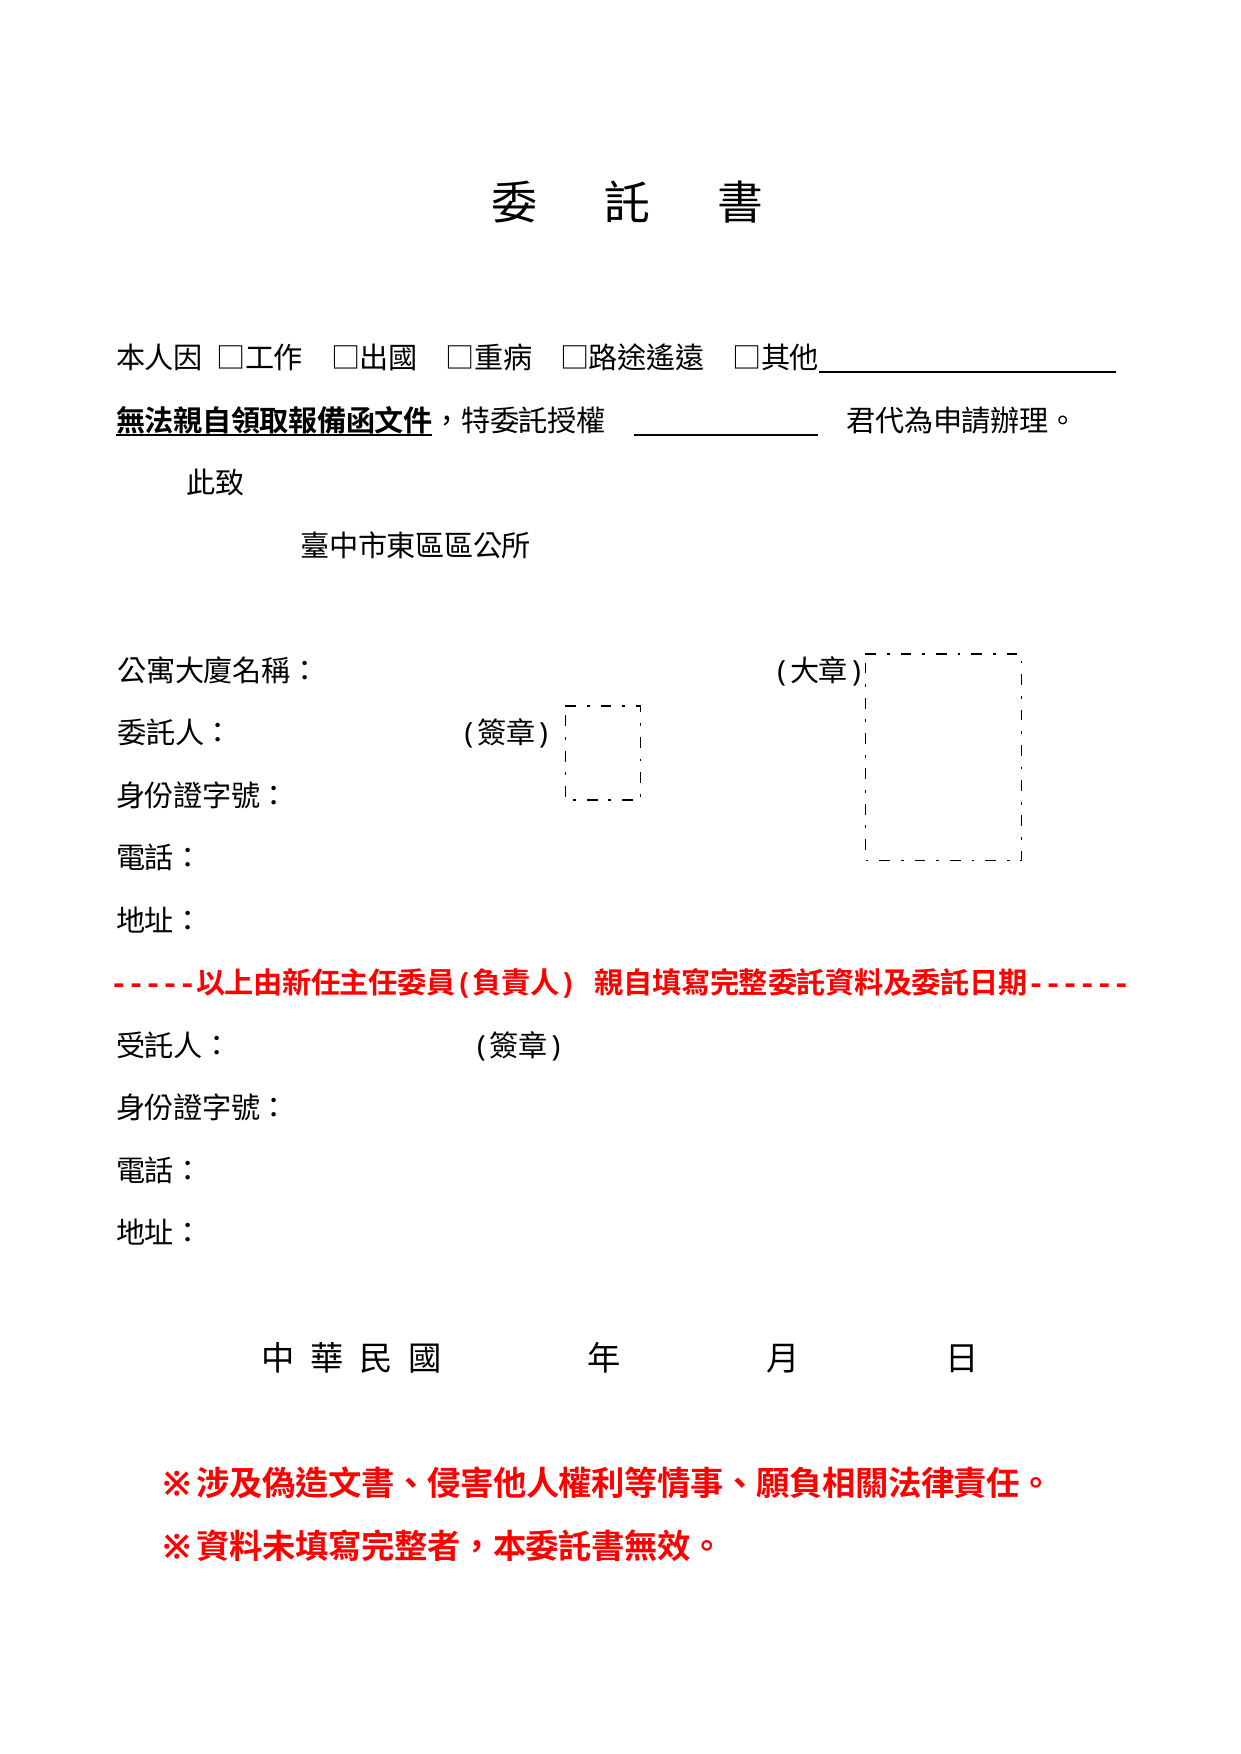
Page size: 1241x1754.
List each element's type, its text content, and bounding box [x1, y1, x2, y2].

text 臺中市東區區公所 [59, 502, 1181, 564]
text [1022, 752, 1181, 814]
text 地址： [59, 877, 1181, 939]
text 委託人： (簽章) [59, 689, 865, 752]
text 中 華 民 國 年 月 日 [59, 1314, 1181, 1377]
text 身份證字號： [59, 752, 865, 814]
text 此致 [59, 439, 1181, 502]
text ※涉及偽造文書、侵害他人權利等情事、願負相關法律責任。 [59, 1439, 1181, 1502]
text [1022, 689, 1181, 752]
text -----以上由新任主任委員(負責人) 親自填寫完整委託資料及委託日期------ [59, 939, 1181, 1002]
text 無法親自領取報備函文件，特委託授權 君代為申請辦理。 [59, 377, 1181, 439]
text 委 託 書 [74, 127, 1181, 252]
text 電話： [59, 1127, 1181, 1189]
text ※資料未填寫完整者，本委託書無效。 [59, 1502, 1181, 1564]
text 電話： [59, 814, 1181, 877]
text 地址： [59, 1189, 1181, 1252]
text 身份證字號： [59, 1064, 1181, 1127]
text 公寓大廈名稱： (大章) [59, 627, 1181, 689]
text 本人因 □工作 □出國 □重病 □路途遙遠 □其他 [59, 314, 1181, 377]
text 受託人： (簽章) [59, 1002, 1181, 1064]
